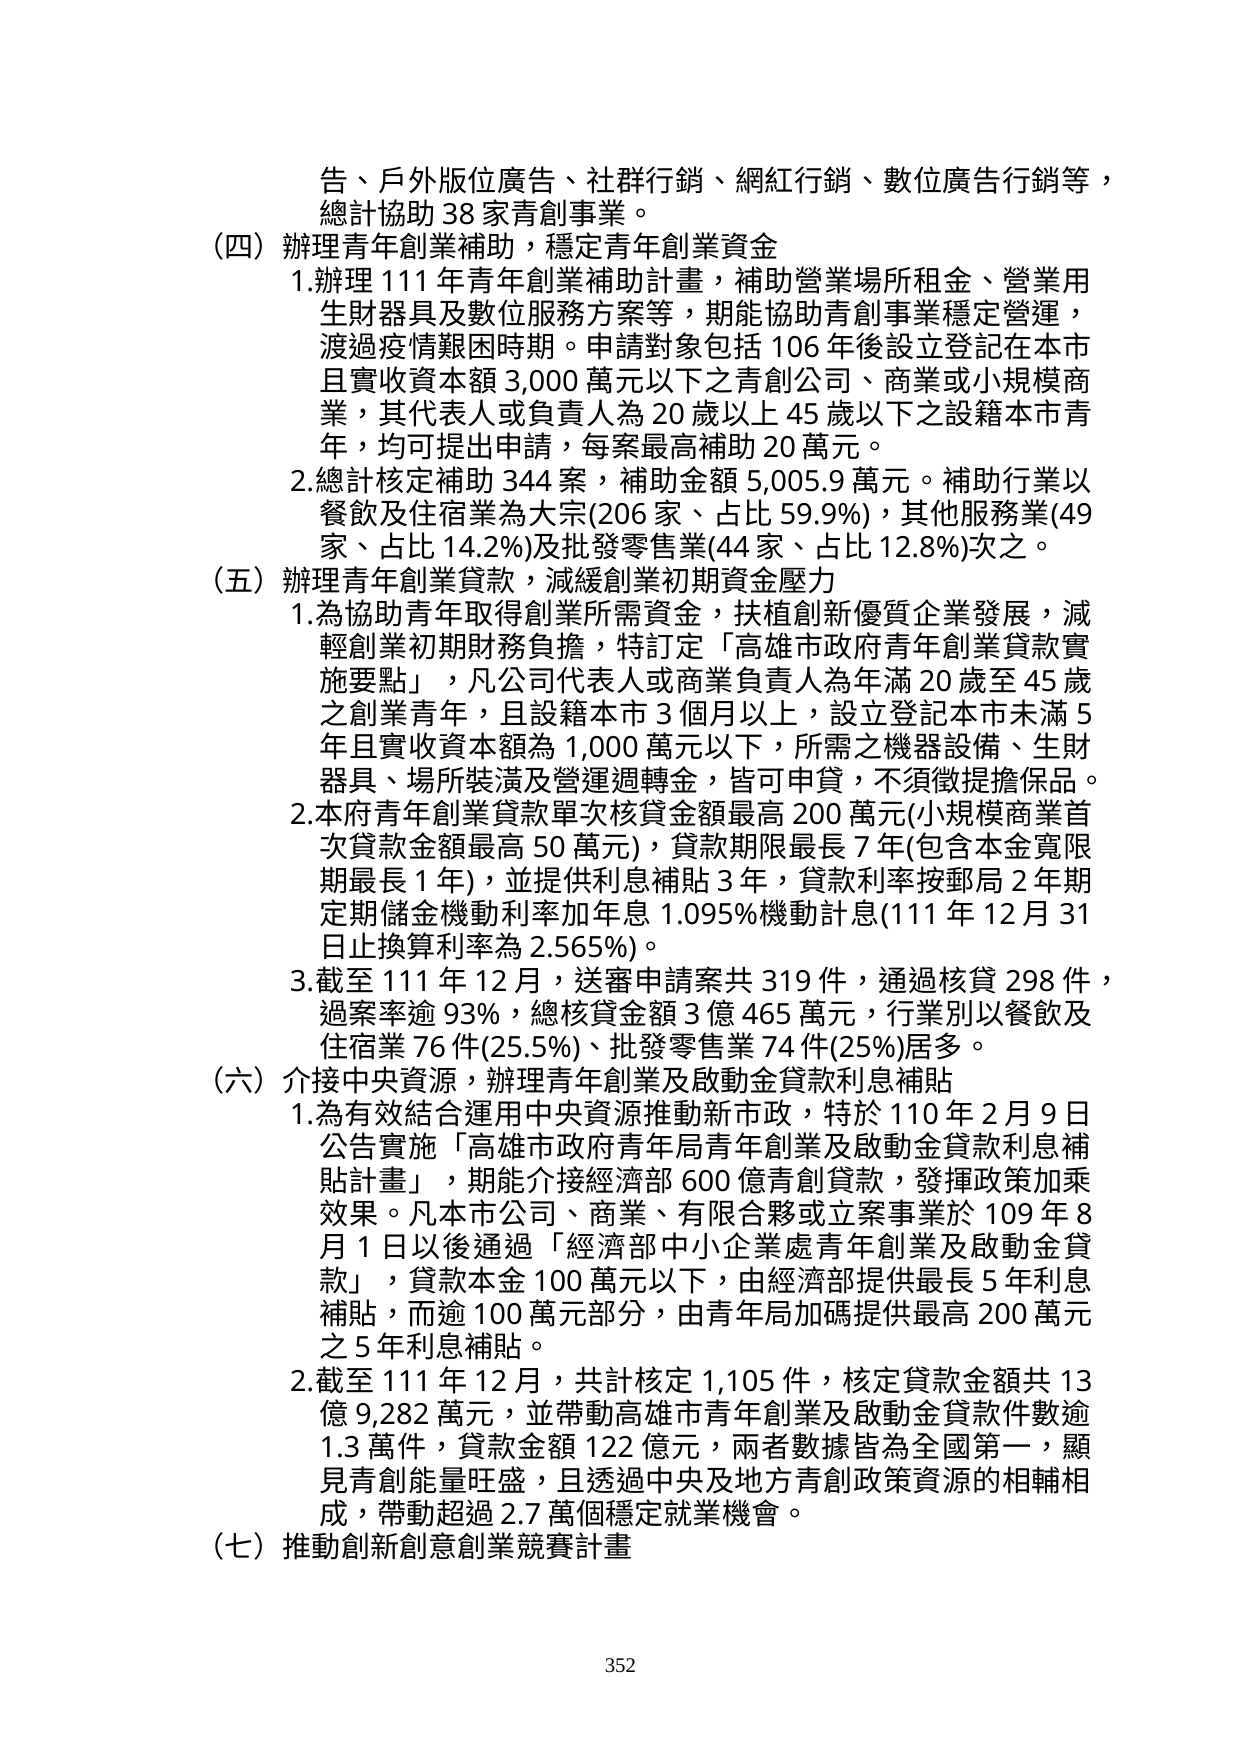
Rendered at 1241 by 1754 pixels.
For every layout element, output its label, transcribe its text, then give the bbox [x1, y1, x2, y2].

text 2.總計核定補助344案，補助金額5,005.9萬元。補助行業以餐飲及住宿業為大宗(206家、占比59.9%)，其他服務業(49家、占比14.2%)及批發零售業(44家、占比12.8%)次之。 [289, 464, 1092, 564]
text 1.辦理111年青年創業補助計畫，補助營業場所租金、營業用生財器具及數位服務方案等，期能協助青創事業穩定營運，渡過疫情艱困時期。申請對象包括106年後設立登記在本市且實收資本額3,000萬元以下之青創公司、商業或小規模商業，其代表人或負責人為20歲以上45歲以下之設籍本市青年，均可提出申請，每案最高補助20萬元。 [289, 264, 1092, 464]
text 1.為有效結合運用中央資源推動新市政，特於110年2月9日公告實施「高雄市政府青年局青年創業及啟動金貸款利息補貼計畫」，期能介接經濟部600億青創貸款，發揮政策加乘效果。凡本市公司、商業、有限合夥或立案事業於109年8月1日以後通過「經濟部中小企業處青年創業及啟動金貸款」，貸款本金100萬元以下，由經濟部提供最長5年利息補貼，而逾100萬元部分，由青年局加碼提供最高200萬元之5年利息補貼。 [289, 1098, 1092, 1364]
text （五）辦理青年創業貸款，減緩創業初期資金壓力 [195, 564, 1092, 598]
text （四）辦理青年創業補助，穩定青年創業資金 [195, 231, 1092, 264]
text （七）推動創新創意創業競賽計畫 [195, 1531, 1092, 1564]
text 2.截至111年12月，共計核定1,105件，核定貸款金額共13億9,282萬元，並帶動高雄市青年創業及啟動金貸款件數逾1.3萬件，貸款金額122億元，兩者數據皆為全國第一，顯見青創能量旺盛，且透過中央及地方青創政策資源的相輔相成，帶動超過2.7萬個穩定就業機會。 [289, 1364, 1092, 1531]
text （六）介接中央資源，辦理青年創業及啟動金貸款利息補貼 [195, 1064, 1092, 1098]
text 2.本府青年創業貸款單次核貸金額最高200萬元(小規模商業首次貸款金額最高50萬元)，貸款期限最長7年(包含本金寬限期最長1年)，並提供利息補貼3年，貸款利率按郵局2年期定期儲金機動利率加年息1.095%機動計息(111年12月31日止換算利率為2.565%)。 [289, 798, 1092, 964]
text 2.每案補助上限3萬元，補助項目行銷內容製作或廣告行銷方案，執行內容包括製作影音、圖文、店招；刊登報章雜誌廣告、戶外版位廣告、社群行銷、網紅行銷、數位廣告行銷等，總計協助38家青創事業。 [289, 164, 1092, 231]
text 3.截至111年12月，送審申請案共319件，通過核貸298件，過案率逾93%，總核貸金額3億465萬元，行業別以餐飲及住宿業76件(25.5%)、批發零售業74件(25%)居多。 [289, 964, 1092, 1064]
text 1.為協助青年取得創業所需資金，扶植創新優質企業發展，減輕創業初期財務負擔，特訂定「高雄市政府青年創業貸款實施要點」，凡公司代表人或商業負責人為年滿20歲至45歲之創業青年，且設籍本市3個月以上，設立登記本市未滿5年且實收資本額為1,000萬元以下，所需之機器設備、生財器具、場所裝潢及營運週轉金，皆可申貸，不須徵提擔保品。 [289, 598, 1092, 798]
